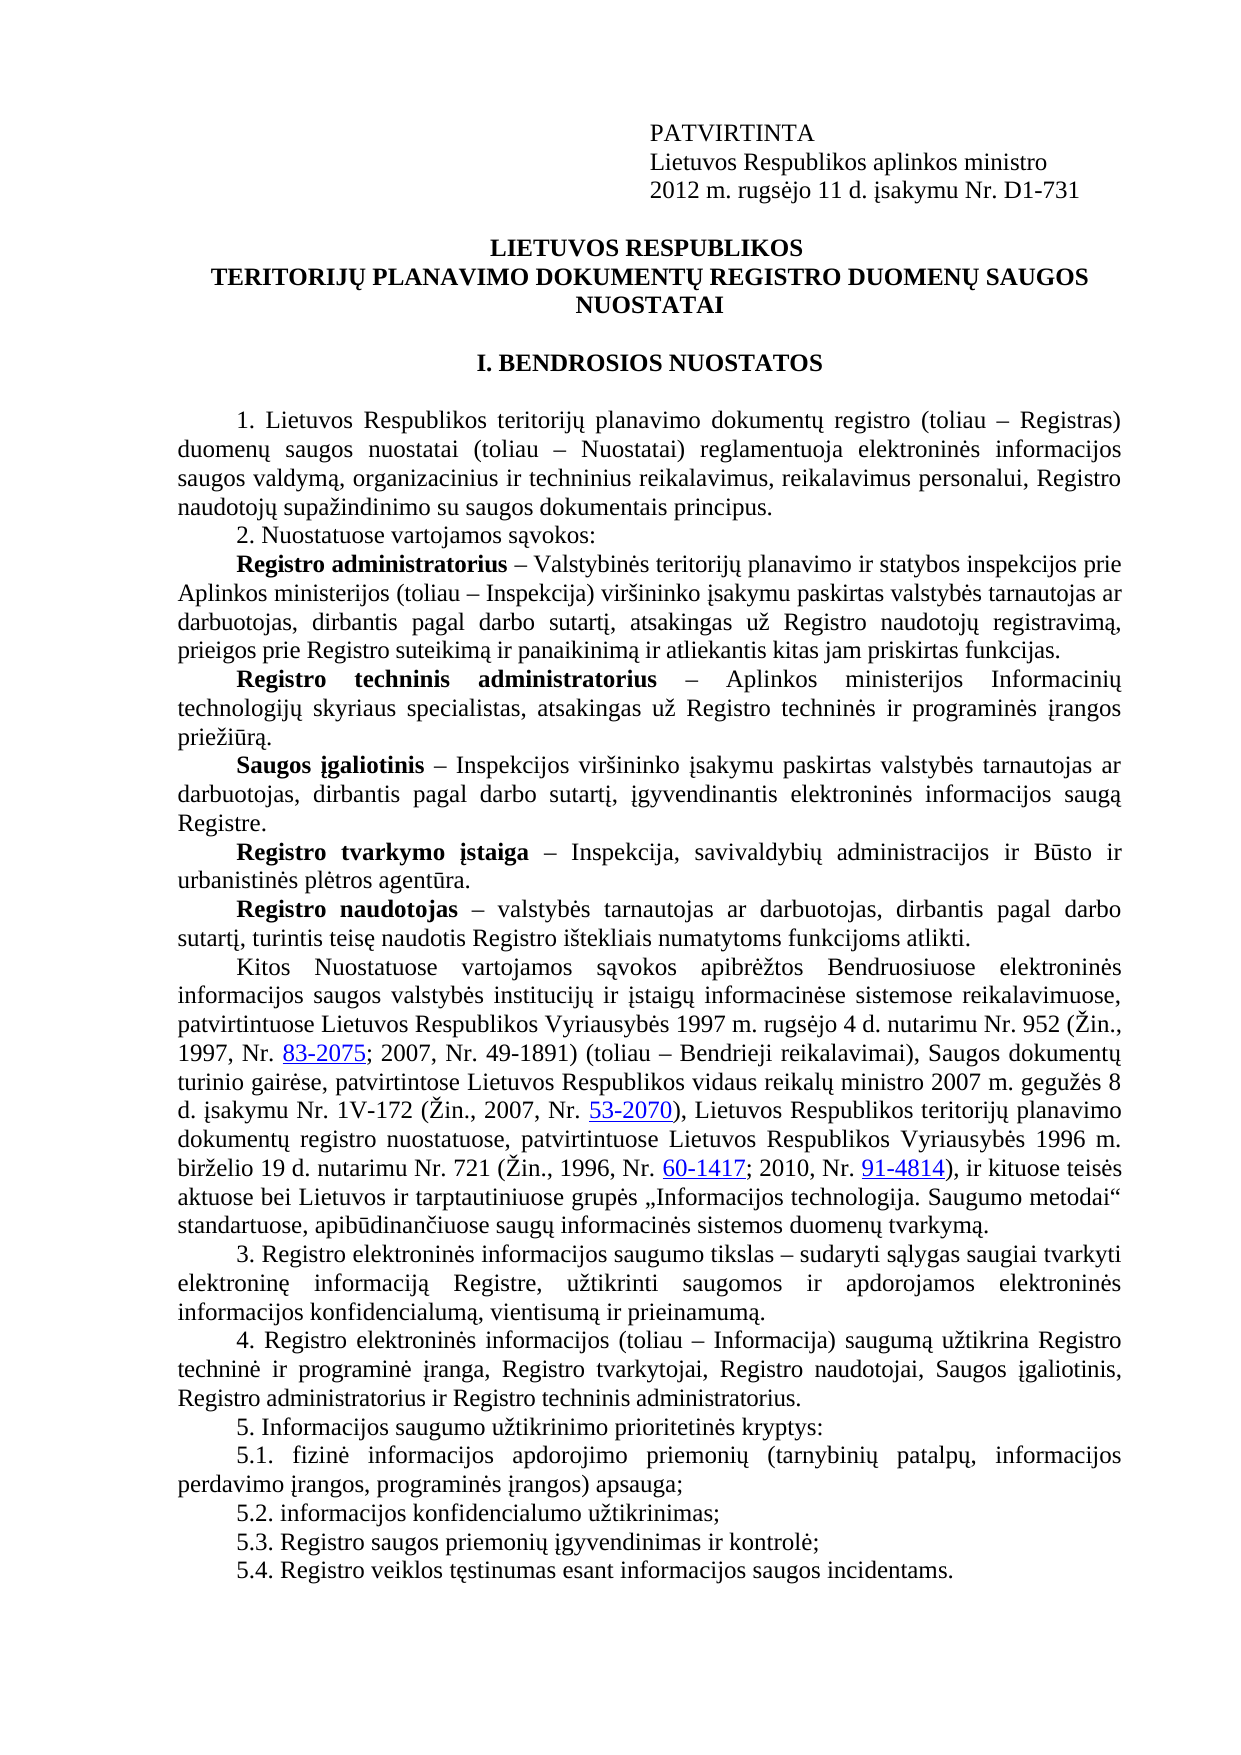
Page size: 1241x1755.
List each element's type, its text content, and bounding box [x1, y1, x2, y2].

text 4. Registro elektroninės informacijos (toliau – Informacija) saugumą užtikrina Registro techninė ir programinė įranga, Registro tvarkytojai, Registro naudotojai, Saugos įgaliotinis, Registro administratorius ir Registro techninis administratorius. [177, 1326, 1122, 1412]
text 2. Nuostatuose vartojamos sąvokos: [177, 521, 1122, 549]
text 5.2. informacijos konfidencialumo užtikrinimas; [177, 1498, 1122, 1527]
text 5.4. Registro veiklos tęstinumas esant informacijos saugos incidentams. [177, 1556, 1122, 1584]
text Registro tvarkymo įstaiga – Inspekcija, savivaldybių administracijos ir Būsto ir urbanistinės plėtros agentūra. [177, 837, 1122, 894]
text Saugos įgaliotinis – Inspekcijos viršininko įsakymu paskirtas valstybės tarnautojas ar darbuotojas, dirbantis pagal darbo sutartį, įgyvendinantis elektroninės informacijos saugą Registre. [177, 751, 1122, 837]
text Lietuvos Respublikos aplinkos ministro [649, 147, 1122, 176]
text PATVIRTINTA [649, 118, 1122, 147]
text teritorijų planavimo dokumentų registrO DUOMENŲ SAUGOS NUOSTATAI [177, 262, 1122, 319]
text 5.1. fizinė informacijos apdorojimo priemonių (tarnybinių patalpų, informacijos perdavimo įrangos, programinės įrangos) apsauga; [177, 1441, 1122, 1498]
text 3. Registro elektroninės informacijos saugumo tikslas – sudaryti sąlygas saugiai tvarkyti elektroninę informaciją Registre, užtikrinti saugomos ir apdorojamos elektroninės informacijos konfidencialumą, vientisumą ir prieinamumą. [177, 1239, 1122, 1326]
text 5.3. Registro saugos priemonių įgyvendinimas ir kontrolė; [177, 1527, 1122, 1556]
text 2012 m. rugsėjo 11 d. įsakymu Nr. D1-731 [649, 176, 1122, 204]
text 1. Lietuvos Respublikos teritorijų planavimo dokumentų registro (toliau – Registras) duomenų saugos nuostatai (toliau – Nuostatai) reglamentuoja elektroninės informacijos saugos valdymą, organizacinius ir techninius reikalavimus, reikalavimus personalui, Registro naudotojų supažindinimo su saugos dokumentais principus. [177, 406, 1122, 521]
text 5. Informacijos saugumo užtikrinimo prioritetinės kryptys: [177, 1412, 1122, 1441]
text Registro administratorius – Valstybinės teritorijų planavimo ir statybos inspekcijos prie Aplinkos ministerijos (toliau – Inspekcija) viršininko įsakymu paskirtas valstybės tarnautojas ar darbuotojas, dirbantis pagal darbo sutartį, atsakingas už Registro naudotojų registravimą, prieigos prie Registro suteikimą ir panaikinimą ir atliekantis kitas jam priskirtas funkcijas. [177, 549, 1122, 664]
text Registro techninis administratorius – Aplinkos ministerijos Informacinių technologijų skyriaus specialistas, atsakingas už Registro techninės ir programinės įrangos priežiūrą. [177, 664, 1122, 751]
text I. BENDROSIOS NUOSTATOS [177, 348, 1122, 377]
text Kitos Nuostatuose vartojamos sąvokos apibrėžtos Bendruosiuose elektroninės informacijos saugos valstybės institucijų ir įstaigų informacinėse sistemose reikalavimuose, patvirtintuose Lietuvos Respublikos Vyriausybės 1997 m. rugsėjo 4 d. nutarimu Nr. 952 (Žin., 1997, Nr. 83-2075; 2007, Nr. 49-1891) (toliau – Bendrieji reikalavimai), Saugos dokumentų turinio gairėse, patvirtintose Lietuvos Respublikos vidaus reikalų ministro 2007 m. gegužės 8 d. įsakymu Nr. 1V-172 (Žin., 2007, Nr. 53-2070), Lietuvos Respublikos teritorijų planavimo dokumentų registro nuostatuose, patvirtintuose Lietuvos Respublikos Vyriausybės 1996 m. birželio 19 d. nutarimu Nr. 721 (Žin., 1996, Nr. 60-1417; 2010, Nr. 91-4814), ir kituose teisės aktuose bei Lietuvos ir tarptautiniuose grupės „Informacijos technologija. Saugumo metodai“ standartuose, apibūdinančiuose saugų informacinės sistemos duomenų tvarkymą. [177, 952, 1122, 1239]
text Lietuvos Respublikos [177, 233, 1122, 262]
text Registro naudotojas – valstybės tarnautojas ar darbuotojas, dirbantis pagal darbo sutartį, turintis teisę naudotis Registro ištekliais numatytoms funkcijoms atlikti. [177, 894, 1122, 952]
